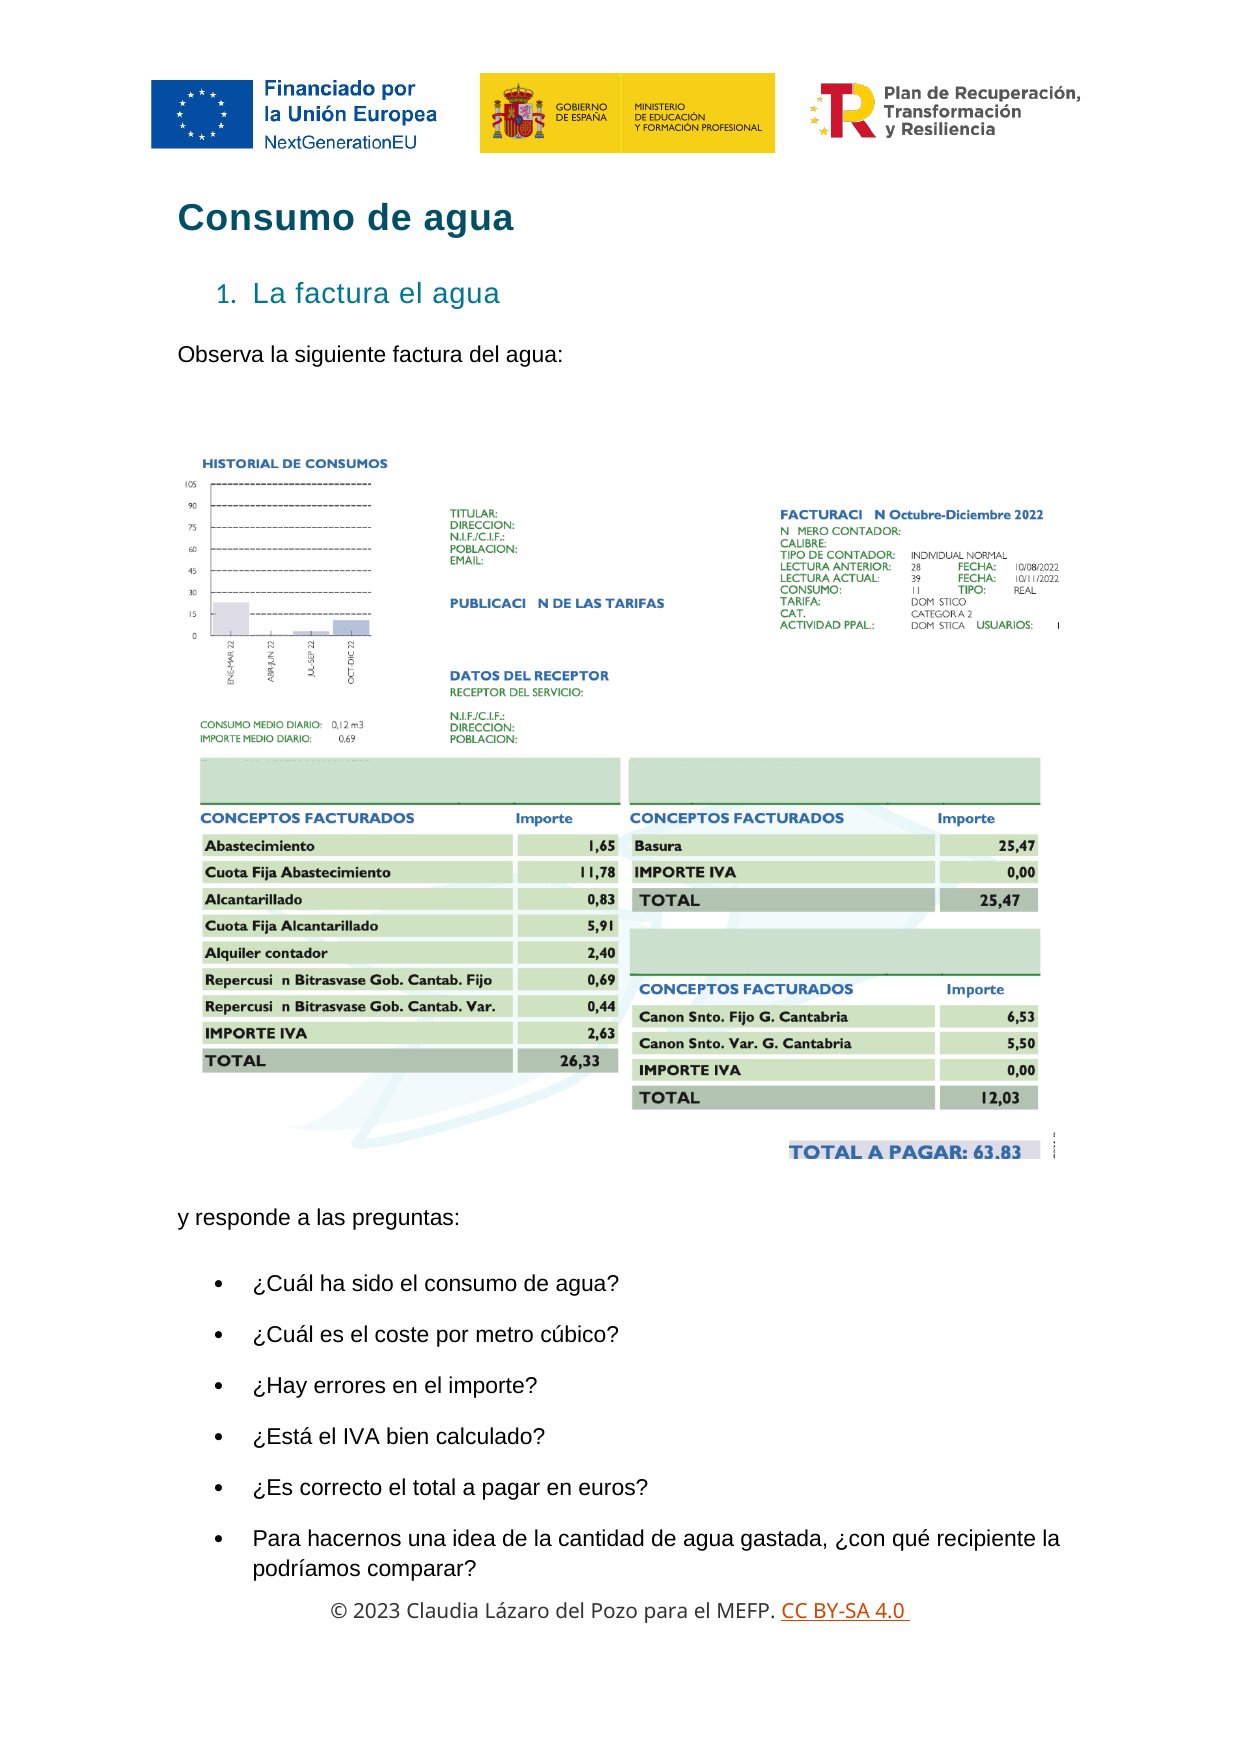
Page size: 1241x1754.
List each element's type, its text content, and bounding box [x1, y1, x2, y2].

list ¿Cuál es el coste por metro cúbico? [215, 1321, 1063, 1347]
list ¿Cuál ha sido el consumo de agua? [215, 1270, 1063, 1296]
list La factura el agua [215, 275, 1063, 310]
list ¿Es correcto el total a pagar en euros? [215, 1474, 1063, 1500]
text Observa la siguiente factura del agua: [177, 341, 1063, 367]
list ¿Hay errores en el importe? [215, 1372, 1063, 1398]
list ¿Está el IVA bien calculado? [215, 1423, 1063, 1449]
list Para hacernos una idea de la cantidad de agua gastada, ¿con qué recipiente la podríamos comparar? [215, 1525, 1063, 1582]
text y responde a las preguntas: [177, 1204, 1063, 1231]
subtitle Consumo de agua [177, 195, 1063, 238]
